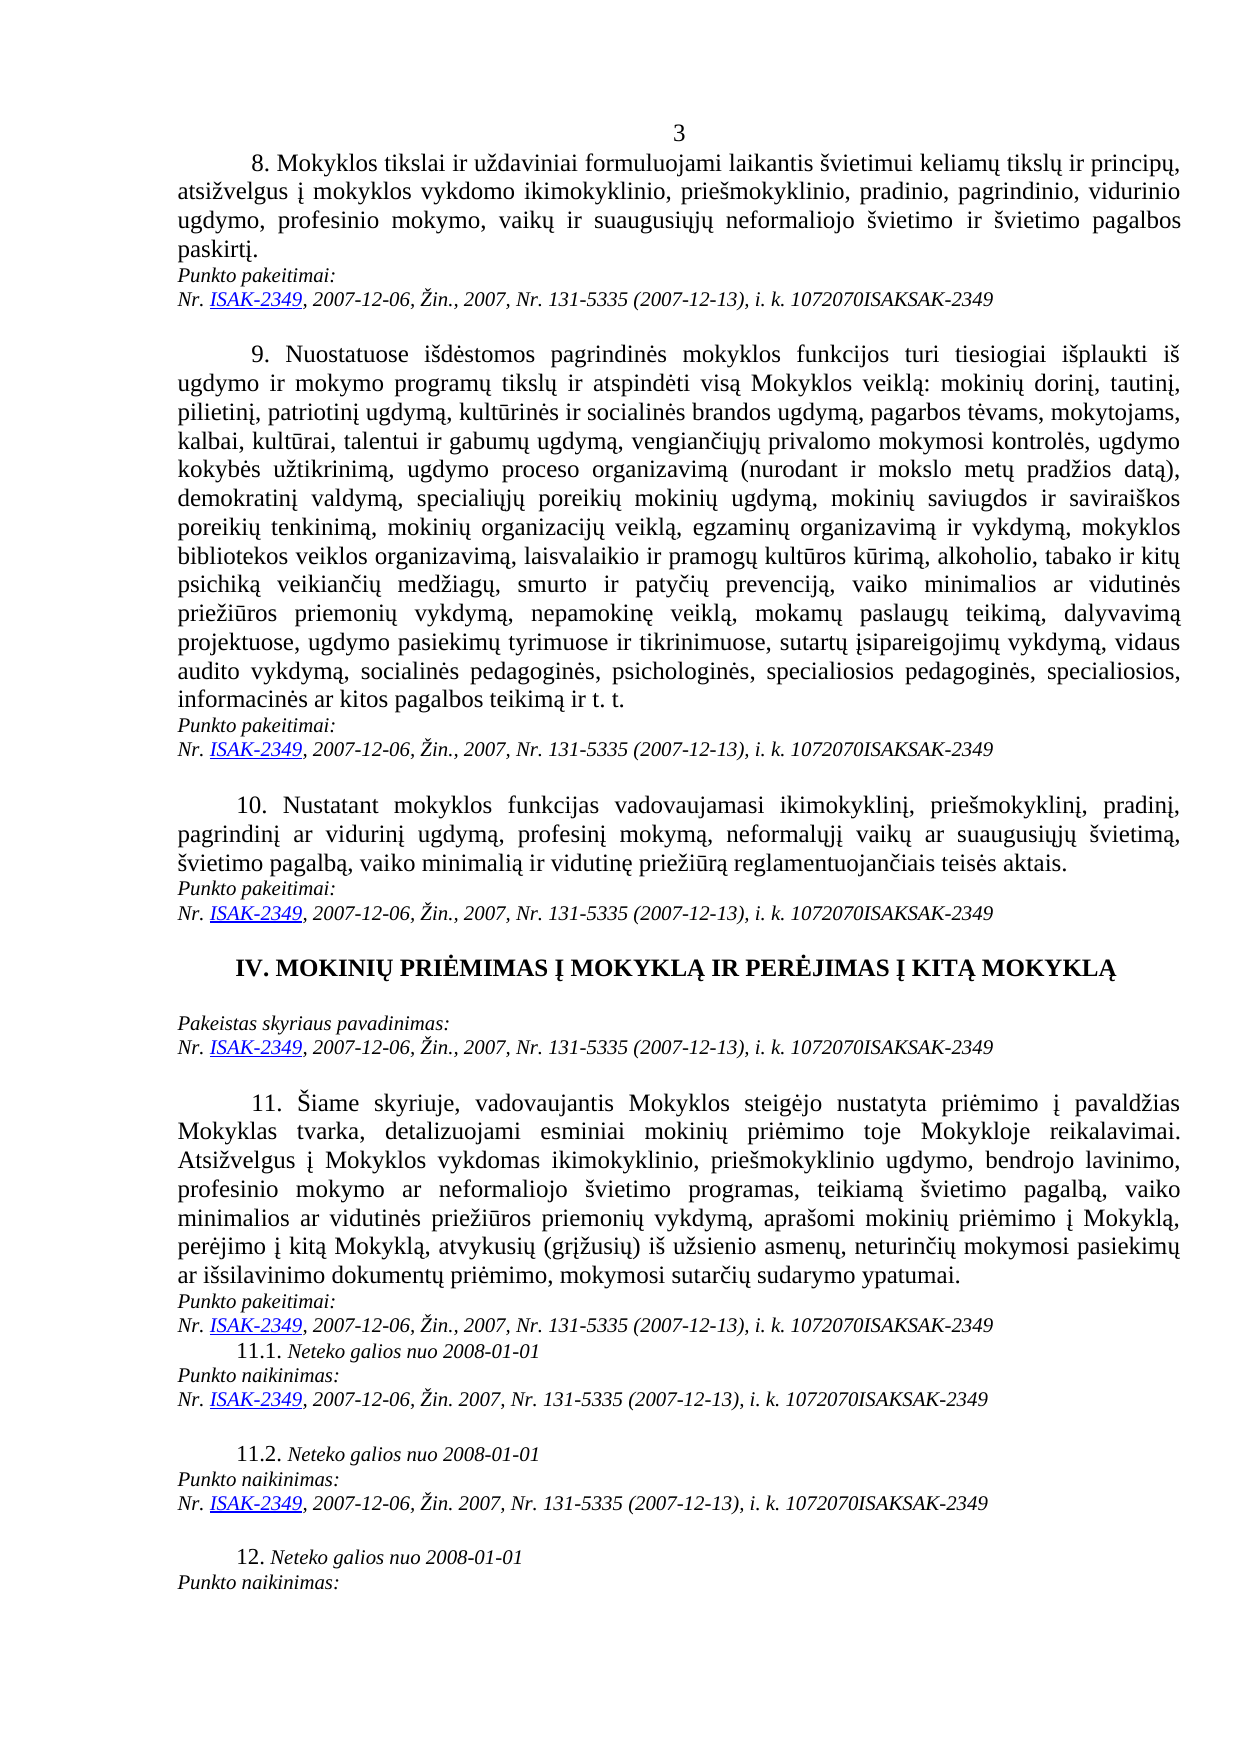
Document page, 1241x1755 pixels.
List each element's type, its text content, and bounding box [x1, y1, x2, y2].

text Punkto naikinimas: [177, 1570, 1181, 1594]
text 12. Neteko galios nuo 2008-01-01 [177, 1543, 1181, 1570]
text Nr. ISAK-2349, 2007-12-06, Žin., 2007, Nr. 131-5335 (2007-12-13), i. k. 1072070ISAKSAK-2349 [177, 1313, 1181, 1337]
text Nr. ISAK-2349, 2007-12-06, Žin., 2007, Nr. 131-5335 (2007-12-13), i. k. 1072070ISAKSAK-2349 [177, 900, 1181, 924]
text 11. Šiame skyriuje, vadovaujantis Mokyklos steigėjo nustatyta priėmimo į pavaldžias Mokyklas tvarka, detalizuojami esminiai mokinių priėmimo toje Mokykloje reikalavimai. Atsižvelgus į Mokyklos vykdomas ikimokyklinio, priešmokyklinio ugdymo, bendrojo lavinimo, profesinio mokymo ar neformaliojo švietimo programas, teikiamą švietimo pagalbą, vaiko minimalios ar vidutinės priežiūros priemonių vykdymą, aprašomi mokinių priėmimo į Mokyklą, perėjimo į kitą Mokyklą, atvykusių (grįžusių) iš užsienio asmenų, neturinčių mokymosi pasiekimų ar išsilavinimo dokumentų priėmimo, mokymosi sutarčių sudarymo ypatumai. [177, 1088, 1181, 1289]
text 11.2. Neteko galios nuo 2008-01-01 [177, 1440, 1181, 1467]
text Nr. ISAK-2349, 2007-12-06, Žin., 2007, Nr. 131-5335 (2007-12-13), i. k. 1072070ISAKSAK-2349 [177, 737, 1181, 761]
text Punkto naikinimas: [177, 1363, 1181, 1387]
text 8. Mokyklos tikslai ir uždaviniai formuluojami laikantis švietimui keliamų tikslų ir principų, atsižvelgus į mokyklos vykdomo ikimokyklinio, priešmokyklinio, pradinio, pagrindinio, vidurinio ugdymo, profesinio mokymo, vaikų ir suaugusiųjų neformaliojo švietimo ir švietimo pagalbos paskirtį. [177, 148, 1181, 263]
text Nr. ISAK-2349, 2007-12-06, Žin., 2007, Nr. 131-5335 (2007-12-13), i. k. 1072070ISAKSAK-2349 [177, 287, 1181, 311]
text Nr. ISAK-2349, 2007-12-06, Žin. 2007, Nr. 131-5335 (2007-12-13), i. k. 1072070ISAKSAK-2349 [177, 1491, 1181, 1515]
text Punkto pakeitimai: [177, 713, 1181, 737]
text Punkto naikinimas: [177, 1467, 1181, 1491]
text Nr. ISAK-2349, 2007-12-06, Žin., 2007, Nr. 131-5335 (2007-12-13), i. k. 1072070ISAKSAK-2349 [177, 1035, 1181, 1059]
text 11.1. Neteko galios nuo 2008-01-01 [177, 1337, 1181, 1363]
text IV. MOKINIŲ PRIĖMIMAS Į MOKYKLĄ IR PERĖJIMAS Į KITĄ MOKYKLĄ [177, 953, 1181, 982]
text Punkto pakeitimai: [177, 1289, 1181, 1313]
text Punkto pakeitimai: [177, 876, 1181, 900]
text 10. Nustatant mokyklos funkcijas vadovaujamasi ikimokyklinį, priešmokyklinį, pradinį, pagrindinį ar vidurinį ugdymą, profesinį mokymą, neformalųjį vaikų ar suaugusiųjų švietimą, švietimo pagalbą, vaiko minimalią ir vidutinę priežiūrą reglamentuojančiais teisės aktais. [177, 790, 1181, 876]
text Nr. ISAK-2349, 2007-12-06, Žin. 2007, Nr. 131-5335 (2007-12-13), i. k. 1072070ISAKSAK-2349 [177, 1387, 1181, 1411]
text Pakeistas skyriaus pavadinimas: [177, 1011, 1181, 1035]
text 9. Nuostatuose išdėstomos pagrindinės mokyklos funkcijos turi tiesiogiai išplaukti iš ugdymo ir mokymo programų tikslų ir atspindėti visą Mokyklos veiklą: mokinių dorinį, tautinį, pilietinį, patriotinį ugdymą, kultūrinės ir socialinės brandos ugdymą, pagarbos tėvams, mokytojams, kalbai, kultūrai, talentui ir gabumų ugdymą, vengiančiųjų privalomo mokymosi kontrolės, ugdymo kokybės užtikrinimą, ugdymo proceso organizavimą (nurodant ir mokslo metų pradžios datą), demokratinį valdymą, specialiųjų poreikių mokinių ugdymą, mokinių saviugdos ir saviraiškos poreikių tenkinimą, mokinių organizacijų veiklą, egzaminų organizavimą ir vykdymą, mokyklos bibliotekos veiklos organizavimą, laisvalaikio ir pramogų kultūros kūrimą, alkoholio, tabako ir kitų psichiką veikiančių medžiagų, smurto ir patyčių prevenciją, vaiko minimalios ar vidutinės priežiūros priemonių vykdymą, nepamokinę veiklą, mokamų paslaugų teikimą, dalyvavimą projektuose, ugdymo pasiekimų tyrimuose ir tikrinimuose, sutartų įsipareigojimų vykdymą, vidaus audito vykdymą, socialinės pedagoginės, psichologinės, specialiosios pedagoginės, specialiosios, informacinės ar kitos pagalbos teikimą ir t. t. [177, 339, 1181, 713]
text Punkto pakeitimai: [177, 263, 1181, 287]
